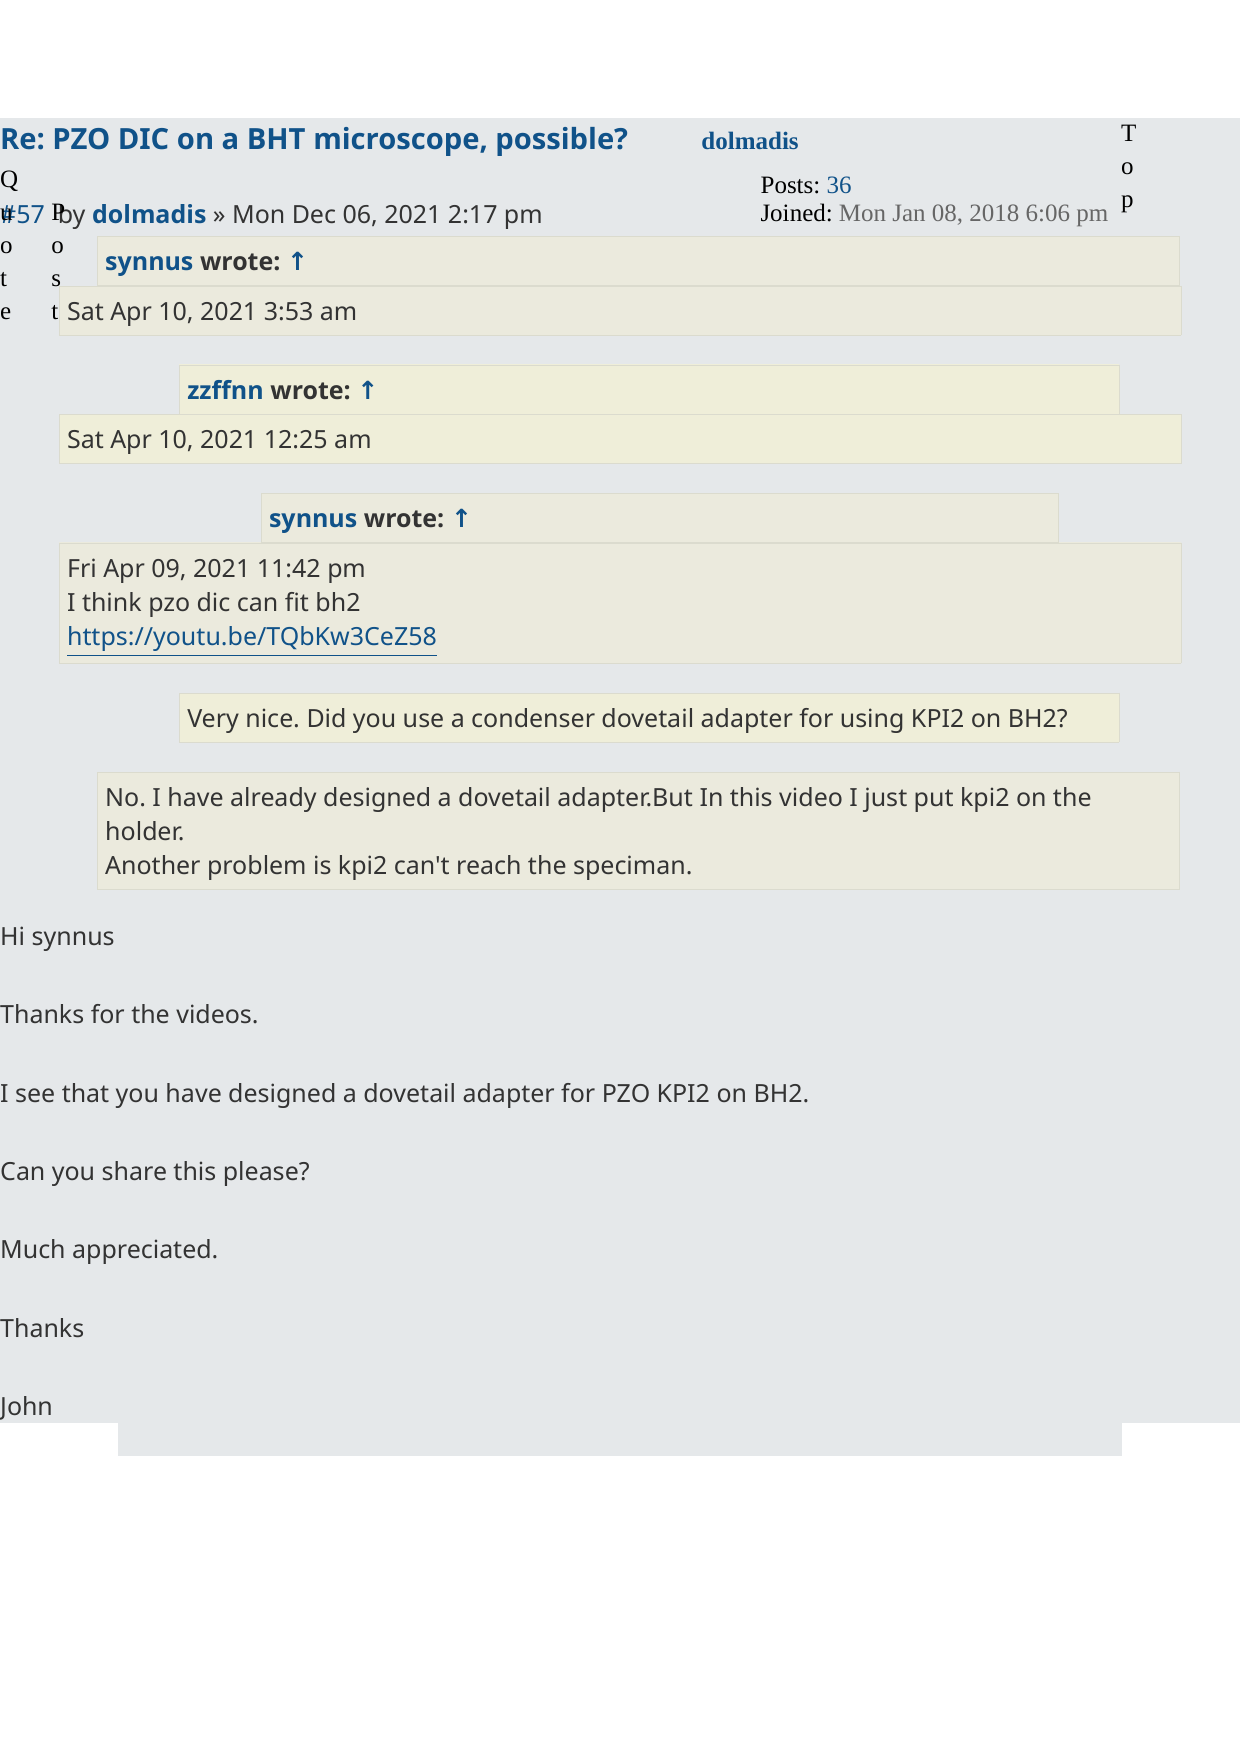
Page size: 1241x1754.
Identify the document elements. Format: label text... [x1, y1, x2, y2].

text #57 by dolmadis » Mon Dec 06, 2021 2:17 pm [54, 197, 1240, 231]
text Sat Apr 10, 2021 3:53 am [60, 287, 1181, 335]
subtitle Re: PZO DIC on a BHT microscope, possible? [0, 118, 965, 158]
text Hi synnus Thanks for the videos. I see that you have designed a dovetail adapter for PZO KPI2 on BH2. Can you share this please? Much appreciated. Thanks John [0, 919, 1240, 1423]
list Joined: Mon Jan 08, 2018 6:06 pm [760, 198, 1122, 227]
text zzffnn wrote: ↑ [180, 366, 1119, 414]
text synnus wrote: ↑ [262, 494, 1058, 542]
subtitle dolmadis [701, 126, 1121, 154]
text I think pzo dic can fit bh2 https://youtu.be/TQbKw3CeZ58 [60, 577, 1181, 663]
text Fri Apr 09, 2021 11:42 pm [60, 544, 1181, 577]
text Very nice. Did you use a condenser dovetail adapter for using KPI2 on BH2? [180, 694, 1119, 742]
text synnus wrote: ↑ [98, 237, 1179, 285]
text Sat Apr 10, 2021 12:25 am [60, 415, 1181, 463]
text No. I have already designed a dovetail adapter.But In this video I just put kpi2 on the holder. Another problem is kpi2 can't reach the speciman. [98, 773, 1179, 889]
text #57 by dolmadis » Mon Dec 06, 2021 2:17 pm [2, 197, 51, 231]
list Posts: 36 [760, 170, 1121, 198]
